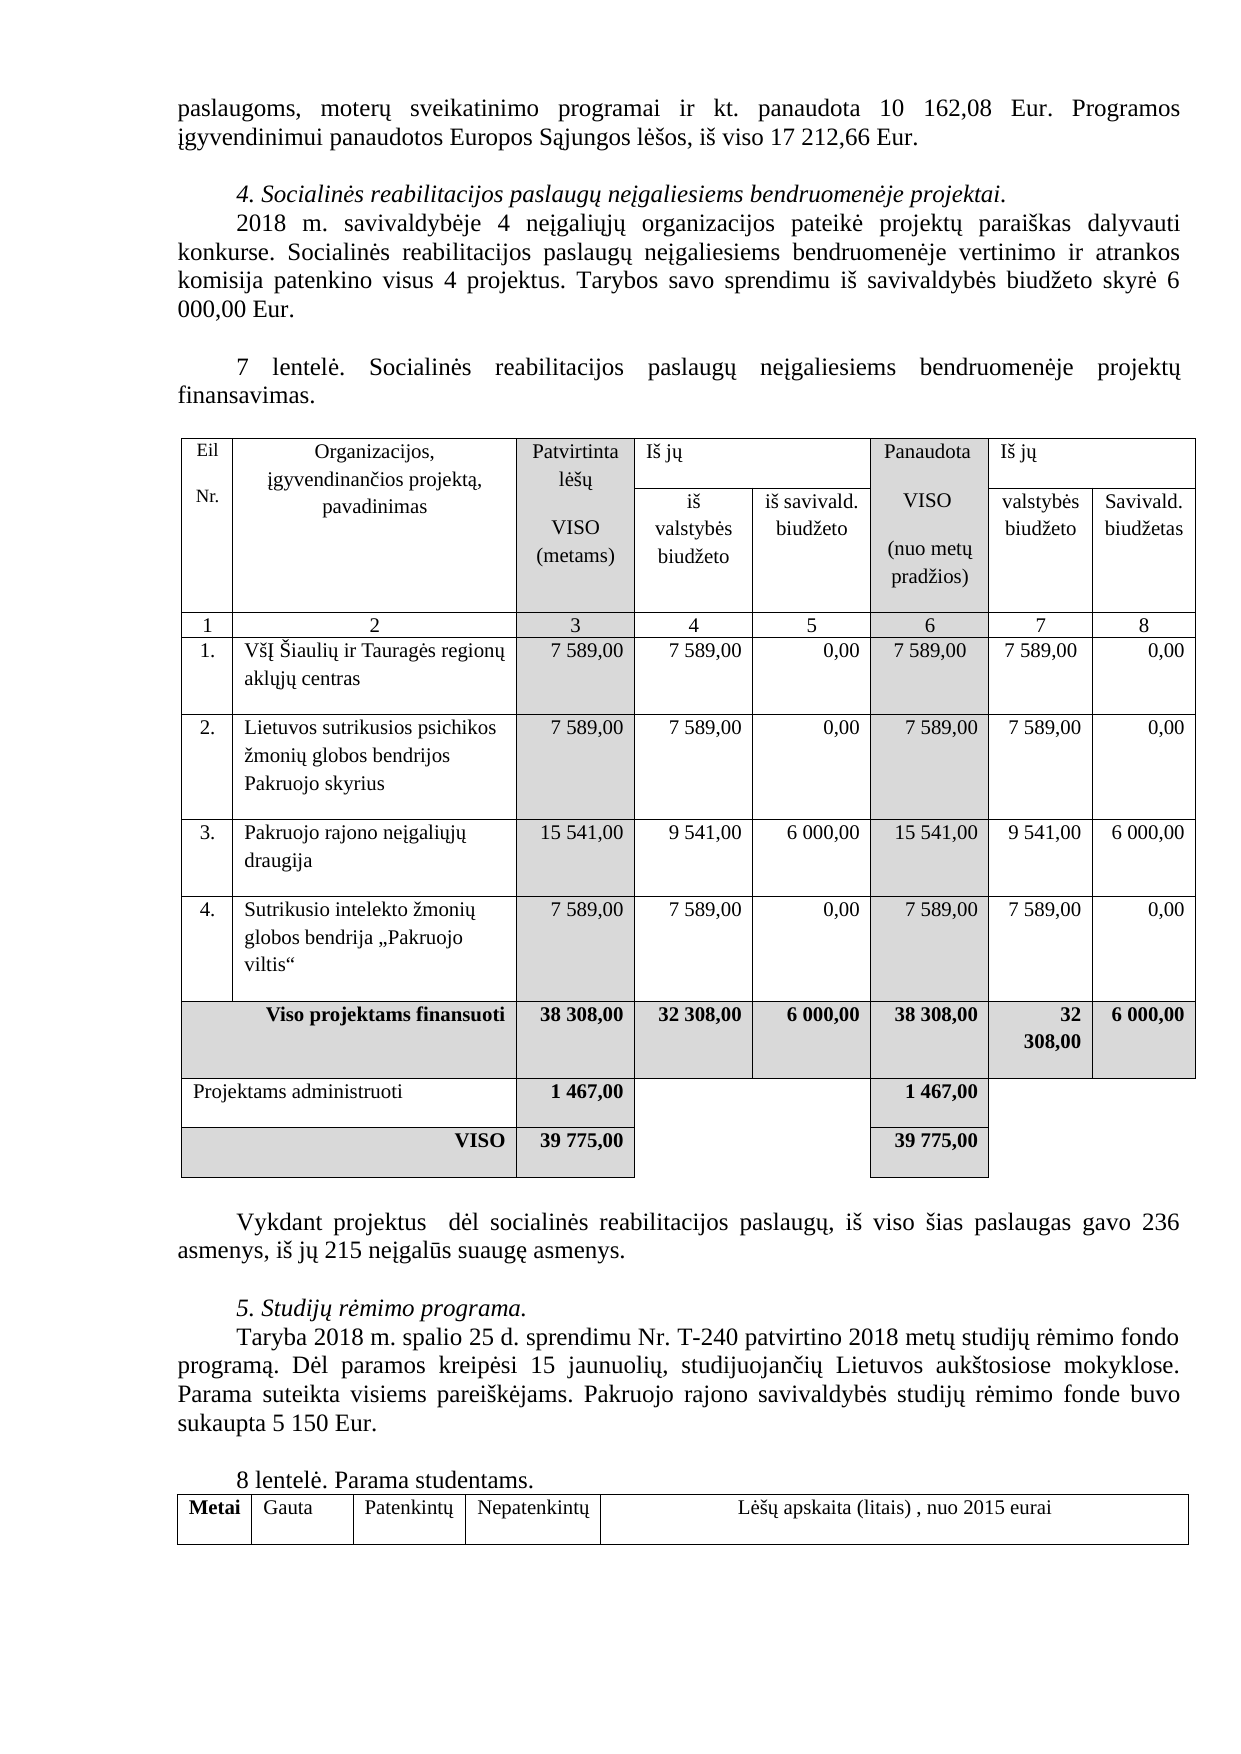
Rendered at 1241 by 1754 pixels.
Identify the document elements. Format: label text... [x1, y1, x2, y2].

table_cell 7 589,00 [871, 715, 988, 819]
table_cell 9 541,00 [989, 820, 1092, 896]
table_cell 3 [517, 613, 634, 637]
table_cell 7 589,00 [635, 897, 752, 1001]
table_cell 1 467,00 [517, 1079, 634, 1127]
table_cell 0,00 [1093, 897, 1195, 1001]
table_cell [753, 1127, 870, 1177]
table_cell 0,00 [1093, 638, 1195, 714]
table_cell 0,00 [1093, 715, 1195, 819]
table_cell 5 [753, 613, 870, 637]
table_cell 0,00 [753, 897, 870, 1001]
table_cell 3. [182, 820, 232, 896]
table_cell 7 589,00 [517, 638, 634, 714]
table_cell Lietuvos sutrikusios psichikos žmonių globos bendrijos Pakruojo skyrius [233, 715, 516, 819]
table_cell 7 589,00 [635, 638, 752, 714]
table_cell 7 589,00 [517, 715, 634, 819]
table_cell [1092, 1079, 1196, 1127]
table_cell VISO [182, 1128, 516, 1177]
table_header Panaudota VISO (nuo metų pradžios) [871, 439, 988, 612]
table_cell 7 589,00 [989, 638, 1092, 714]
table_cell 7 589,00 [989, 715, 1092, 819]
table_cell 9 541,00 [635, 820, 752, 896]
text paslaugoms, moterų sveikatinimo programai ir kt. panaudota 10 162,08 Eur. Programos įgyvendinimui panaudotos Europos Sąjungos lėšos, iš viso 17 212,66 Eur. [177, 93, 1181, 151]
table_cell 7 [989, 613, 1092, 637]
table_cell 38 308,00 [871, 1002, 988, 1078]
table_header Iš jų [635, 439, 870, 488]
table_cell [989, 1127, 1092, 1177]
table_cell 39 775,00 [517, 1128, 634, 1177]
table_cell Viso projektams finansuoti [182, 1002, 516, 1078]
table_cell 7 589,00 [989, 897, 1092, 1001]
table_cell 1. [182, 638, 232, 714]
table_cell 7 589,00 [871, 897, 988, 1001]
table_header Patvirtinta lėšų VISO (metams) [517, 439, 634, 612]
table_cell Projektams administruoti [182, 1079, 516, 1127]
table_cell Pakruojo rajono neįgaliųjų draugija [233, 820, 516, 896]
table_header Lėšų apskaita (litais) , nuo 2015 eurai [601, 1495, 1188, 1544]
table_cell 38 308,00 [517, 1002, 634, 1078]
table_cell Savivald. biudžetas [1093, 489, 1195, 612]
table_cell [635, 1127, 753, 1177]
table_cell iš valstybės biudžeto [635, 489, 752, 612]
text 5. Studijų rėmimo programa. [177, 1293, 1181, 1322]
table_cell 8 [1093, 613, 1195, 637]
table_header Iš jų [989, 439, 1195, 488]
text 4. Socialinės reabilitacijos paslaugų neįgaliesiems bendruomenėje projektai. [177, 179, 1181, 208]
table_cell 0,00 [753, 638, 870, 714]
table_header Patenkintų [354, 1495, 465, 1544]
table_cell 4. [182, 897, 232, 1001]
table_cell 6 000,00 [753, 1002, 870, 1078]
table_cell 6 000,00 [1093, 820, 1195, 896]
table_header Eil Nr. [182, 439, 232, 612]
table_cell [989, 1079, 1092, 1127]
table_cell 39 775,00 [871, 1128, 988, 1177]
table_cell 6 000,00 [753, 820, 870, 896]
text 8 lentelė. Parama studentams. [177, 1465, 1181, 1494]
table_cell 7 589,00 [635, 715, 752, 819]
table_cell 0,00 [753, 715, 870, 819]
table_cell 15 541,00 [517, 820, 634, 896]
table_cell iš savivald. biudžeto [753, 489, 870, 612]
table_cell 4 [635, 613, 752, 637]
table_cell 6 [871, 613, 988, 637]
table_header Nepatenkintų [466, 1495, 600, 1544]
table_cell 2. [182, 715, 232, 819]
table_cell [635, 1079, 753, 1127]
table_cell VšĮ Šiaulių ir Tauragės regionų aklųjų centras [233, 638, 516, 714]
text 2018 m. savivaldybėje 4 neįgaliųjų organizacijos pateikė projektų paraiškas dalyvauti konkurse. Socialinės reabilitacijos paslaugų neįgaliesiems bendruomenėje vertinimo ir atrankos komisija patenkino visus 4 projektus. Tarybos savo sprendimu iš savivaldybės biudžeto skyrė 6 000,00 Eur. [177, 208, 1181, 323]
table_header Gauta [252, 1495, 353, 1544]
table_cell Sutrikusio intelekto žmonių globos bendrija „Pakruojo viltis“ [233, 897, 516, 1001]
table_cell 15 541,00 [871, 820, 988, 896]
table_cell 7 589,00 [871, 638, 988, 714]
table_cell valstybės biudžeto [989, 489, 1092, 612]
table_header Metai [178, 1495, 251, 1544]
text Vykdant projektus dėl socialinės reabilitacijos paslaugų, iš viso šias paslaugas gavo 236 asmenys, iš jų 215 neįgalūs suaugę asmenys. [177, 1207, 1181, 1264]
table_header Organizacijos, įgyvendinančios projektą, pavadinimas [233, 439, 516, 612]
table_cell [753, 1079, 870, 1127]
table_cell 7 589,00 [517, 897, 634, 1001]
table_cell 1 467,00 [871, 1079, 988, 1127]
table_cell 1 [182, 613, 232, 637]
table_cell 6 000,00 [1093, 1002, 1195, 1078]
table_cell 2 [233, 613, 516, 637]
table_cell 32 308,00 [635, 1002, 752, 1078]
text Taryba 2018 m. spalio 25 d. sprendimu Nr. T-240 patvirtino 2018 metų studijų rėmimo fondo programą. Dėl paramos kreipėsi 15 jaunuolių, studijuojančių Lietuvos aukštosiose mokyklose. Parama suteikta visiems pareiškėjams. Pakruojo rajono savivaldybės studijų rėmimo fonde buvo sukaupta 5 150 Eur. [177, 1322, 1181, 1437]
text 7 lentelė. Socialinės reabilitacijos paslaugų neįgaliesiems bendruomenėje projektų finansavimas. [177, 352, 1181, 409]
table_cell 32 308,00 [989, 1002, 1092, 1078]
table_cell [1092, 1127, 1196, 1177]
